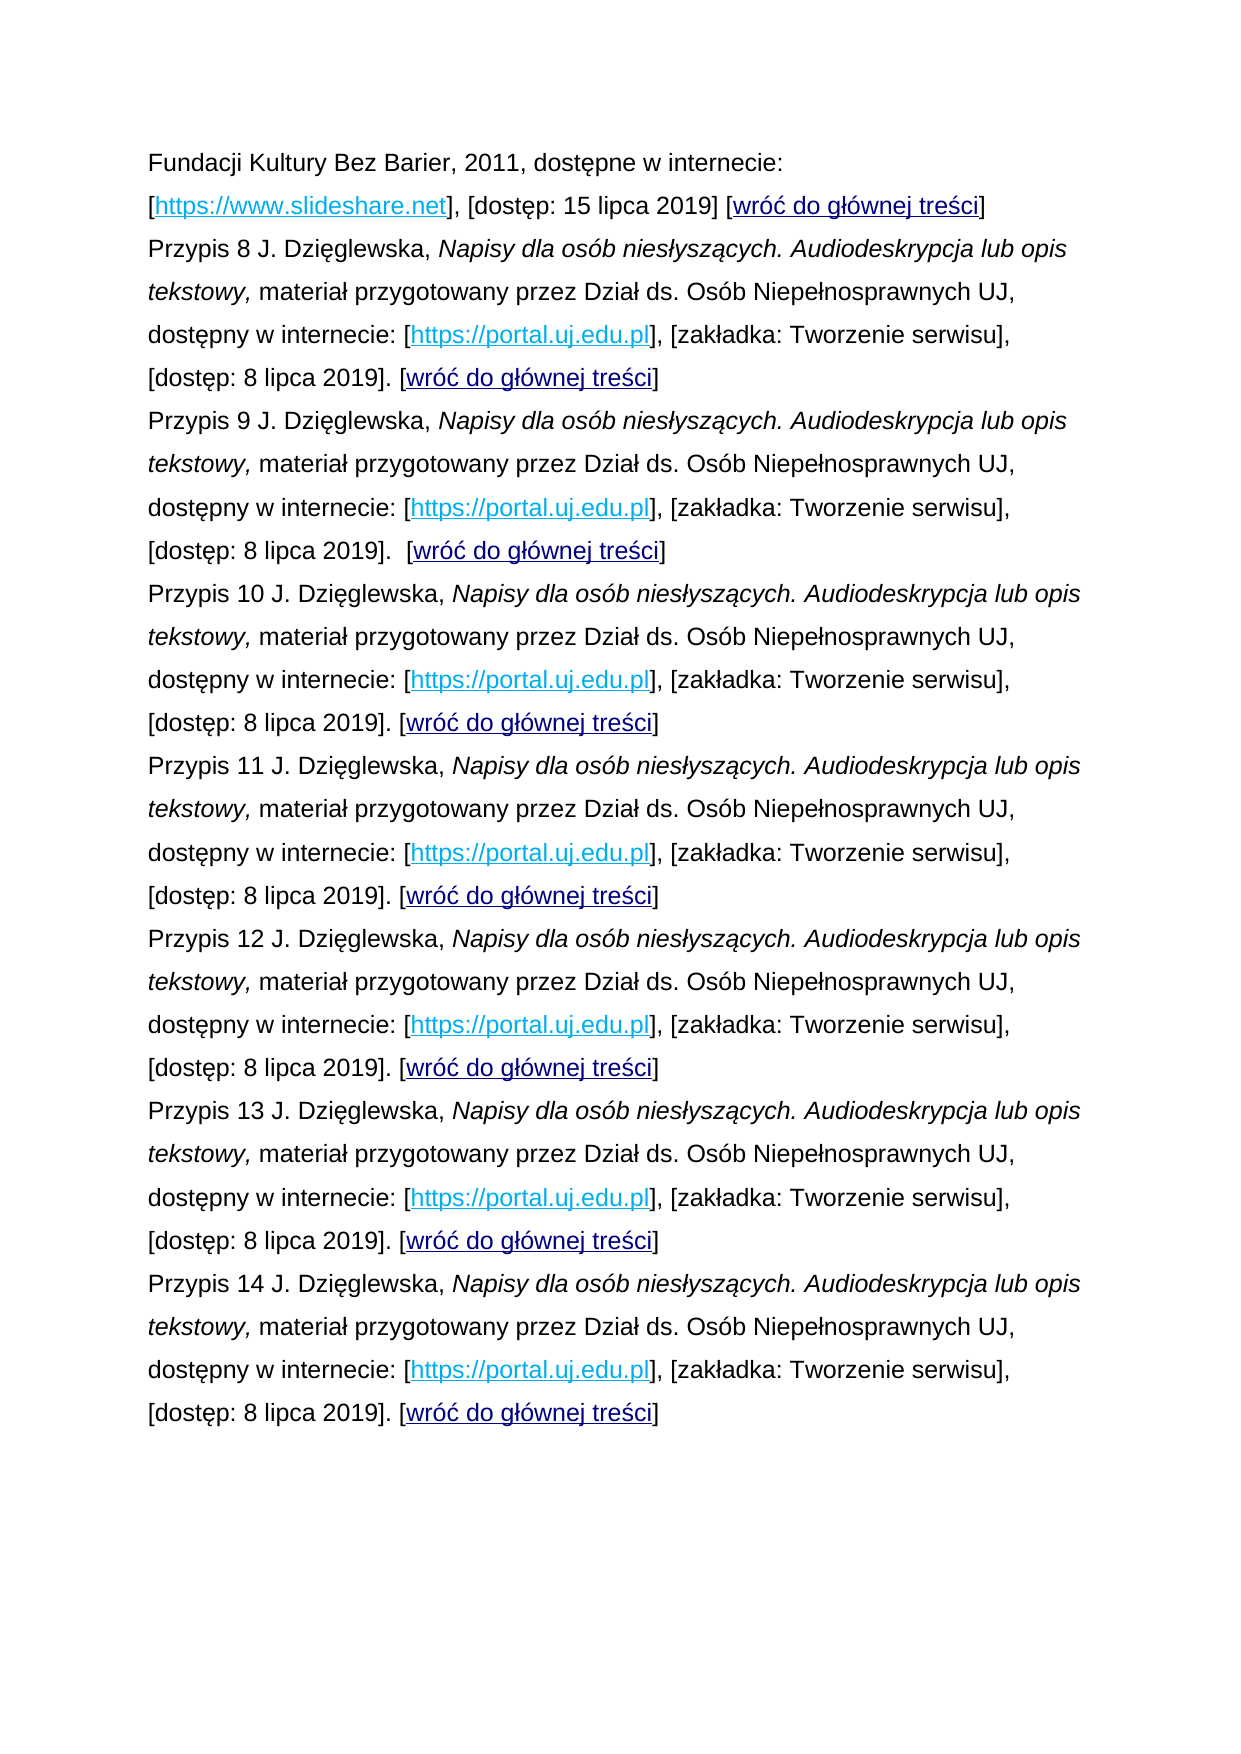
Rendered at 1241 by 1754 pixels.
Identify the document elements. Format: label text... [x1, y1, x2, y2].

text Przypis 13 J. Dzięglewska, Napisy dla osób niesłyszących. Audiodeskrypcja lub opis tekstowy, materiał przygotowany przez Dział ds. Osób Niepełnosprawnych UJ, dostępny w internecie: [https://portal.uj.edu.pl], [zakładka: Tworzenie serwisu], [dostęp: 8 lipca 2019]. [wróć do głównej treści] [148, 1096, 1093, 1254]
text Przypis 9 J. Dzięglewska, Napisy dla osób niesłyszących. Audiodeskrypcja lub opis tekstowy, materiał przygotowany przez Dział ds. Osób Niepełnosprawnych UJ, dostępny w internecie: [https://portal.uj.edu.pl], [zakładka: Tworzenie serwisu], [dostęp: 8 lipca 2019]. [wróć do głównej treści] [148, 406, 1093, 564]
text Fundacji Kultury Bez Barier, 2011, dostępne w internecie: [https://www.slideshare.net], [dostęp: 15 lipca 2019] [wróć do głównej treści] [148, 148, 1093, 219]
text Przypis 14 J. Dzięglewska, Napisy dla osób niesłyszących. Audiodeskrypcja lub opis tekstowy, materiał przygotowany przez Dział ds. Osób Niepełnosprawnych UJ, dostępny w internecie: [https://portal.uj.edu.pl], [zakładka: Tworzenie serwisu], [dostęp: 8 lipca 2019]. [wróć do głównej treści] [148, 1269, 1093, 1427]
text Przypis 8 J. Dzięglewska, Napisy dla osób niesłyszących. Audiodeskrypcja lub opis tekstowy, materiał przygotowany przez Dział ds. Osób Niepełnosprawnych UJ, dostępny w internecie: [https://portal.uj.edu.pl], [zakładka: Tworzenie serwisu], [dostęp: 8 lipca 2019]. [wróć do głównej treści] [148, 234, 1093, 392]
text Przypis 12 J. Dzięglewska, Napisy dla osób niesłyszących. Audiodeskrypcja lub opis tekstowy, materiał przygotowany przez Dział ds. Osób Niepełnosprawnych UJ, dostępny w internecie: [https://portal.uj.edu.pl], [zakładka: Tworzenie serwisu], [dostęp: 8 lipca 2019]. [wróć do głównej treści] [148, 924, 1093, 1082]
text Przypis 11 J. Dzięglewska, Napisy dla osób niesłyszących. Audiodeskrypcja lub opis tekstowy, materiał przygotowany przez Dział ds. Osób Niepełnosprawnych UJ, dostępny w internecie: [https://portal.uj.edu.pl], [zakładka: Tworzenie serwisu], [dostęp: 8 lipca 2019]. [wróć do głównej treści] [148, 751, 1093, 909]
text Przypis 10 J. Dzięglewska, Napisy dla osób niesłyszących. Audiodeskrypcja lub opis tekstowy, materiał przygotowany przez Dział ds. Osób Niepełnosprawnych UJ, dostępny w internecie: [https://portal.uj.edu.pl], [zakładka: Tworzenie serwisu], [dostęp: 8 lipca 2019]. [wróć do głównej treści] [148, 579, 1093, 737]
